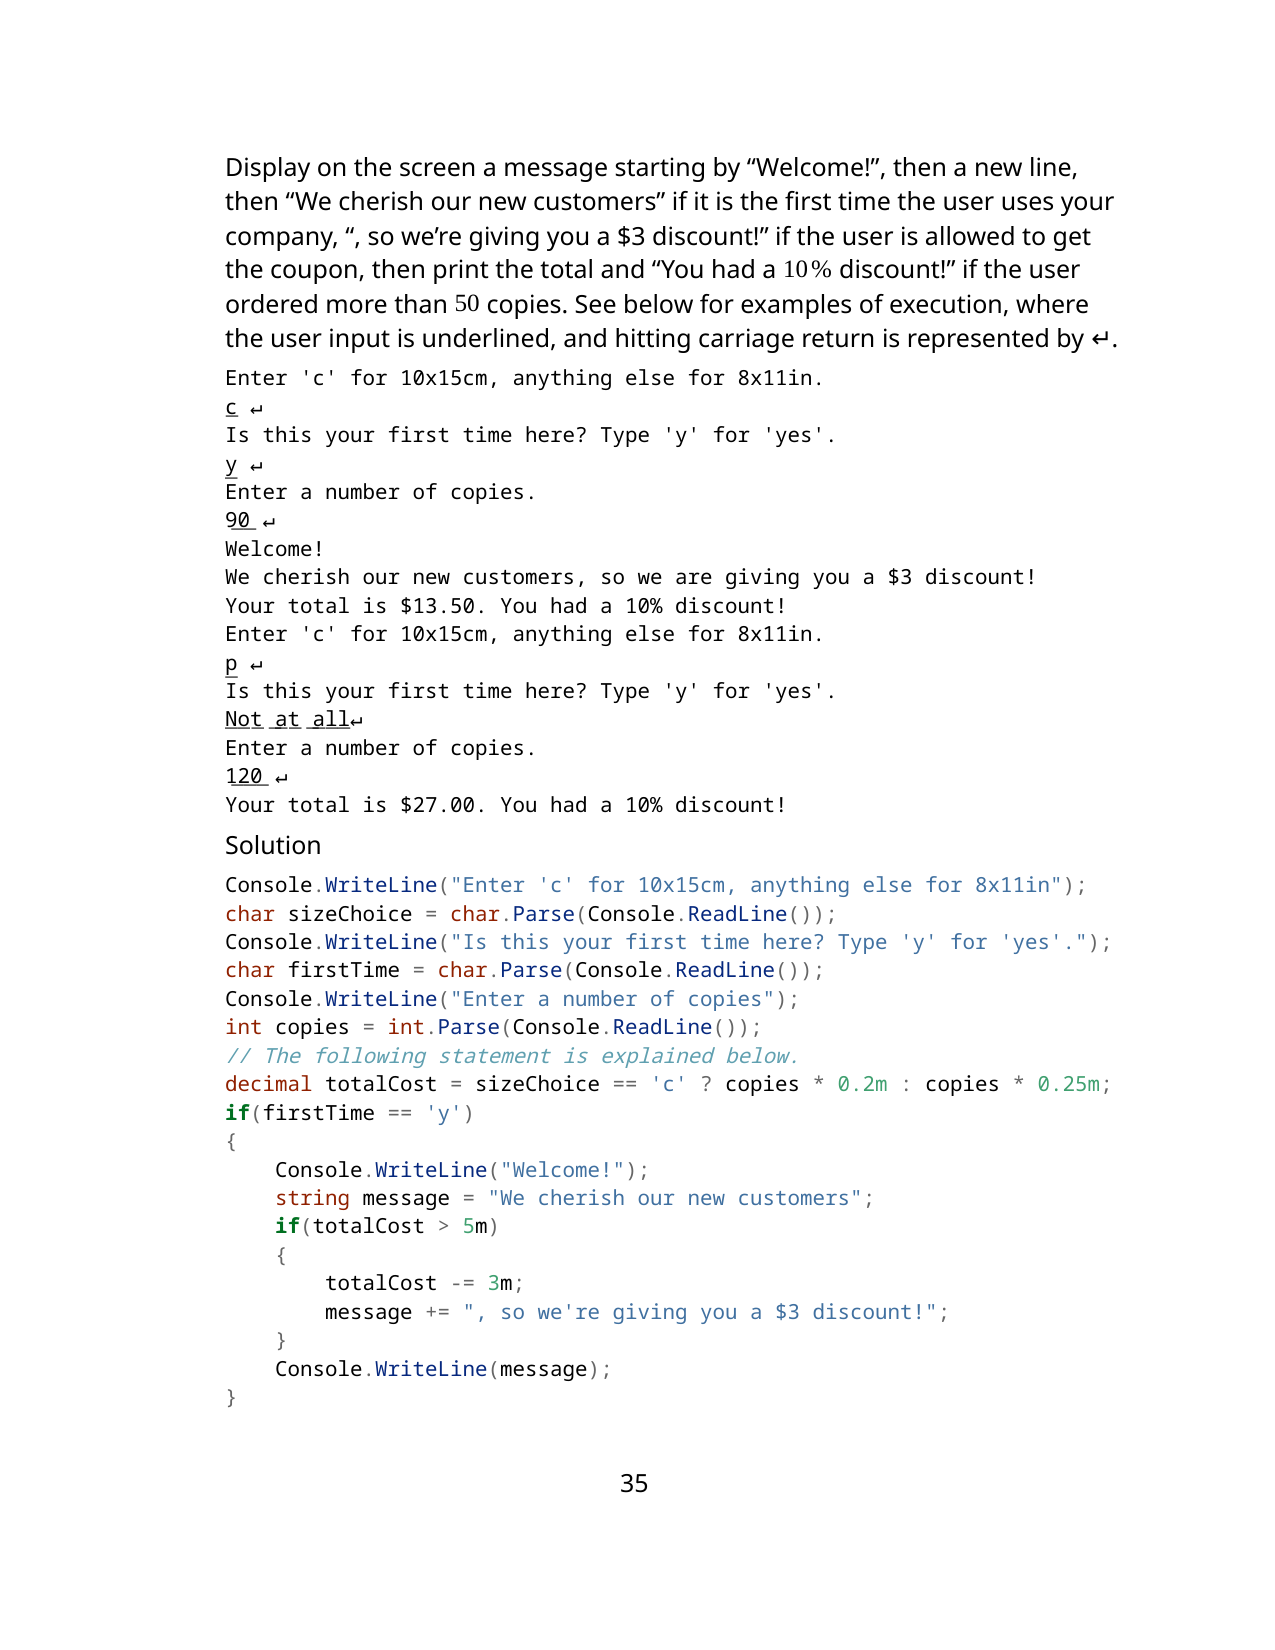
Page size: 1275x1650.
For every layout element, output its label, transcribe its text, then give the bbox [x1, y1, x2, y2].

list if(totalCost > 5m) [187, 1212, 1125, 1240]
list c͟ ↵ [187, 392, 1125, 420]
list Console.WriteLine("Welcome!"); [187, 1155, 1125, 1183]
list 1͟2͟0͟ ↵ [187, 761, 1125, 790]
list if(firstTime == 'y') [187, 1098, 1125, 1126]
list char sizeChoice = char.Parse(Console.ReadLine()); [187, 899, 1125, 927]
list string message = "We cherish our new customers"; [187, 1183, 1125, 1212]
list Your total is $13.50. You had a 10% discount! [187, 591, 1125, 619]
list totalCost -= 3m; [187, 1268, 1125, 1297]
list 9͟0͟ ↵ [187, 506, 1125, 534]
list } [187, 1325, 1125, 1354]
list Display on the screen a message starting by “Welcome!”, then a new line, then “We cherish our new customers” if it is the first time the user uses your company, “, so we’re giving you a $3 discount!” if the user is allowed to get the coupon, then print the total and “You had a discount!” if the user ordered more than copies. See below for examples of execution, where the user input is underlined, and hitting carriage return is represented by ↵. [187, 150, 1125, 354]
list { [187, 1240, 1125, 1268]
list char firstTime = char.Parse(Console.ReadLine()); [187, 956, 1125, 984]
list Enter a number of copies. [187, 477, 1125, 506]
list Console.WriteLine("Is this your first time here? Type 'y' for 'yes'."); [187, 927, 1125, 956]
list Solution [187, 827, 1125, 861]
list // The following statement is explained below. [187, 1041, 1125, 1069]
list y͟ ↵ [187, 449, 1125, 477]
list int copies = int.Parse(Console.ReadLine()); [187, 1012, 1125, 1041]
list Enter 'c' for 10x15cm, anything else for 8x11in. [187, 363, 1125, 392]
list Is this your first time here? Type 'y' for 'yes'. [187, 420, 1125, 449]
list Console.WriteLine("Enter 'c' for 10x15cm, anything else for 8x11in"); [187, 870, 1125, 899]
list } [187, 1382, 1125, 1411]
list Your total is $27.00. You had a 10% discount! [187, 790, 1125, 818]
list N͟o͟t͟ ͟a͟t͟ ͟a͟l͟l͟↵ [187, 704, 1125, 733]
list Enter 'c' for 10x15cm, anything else for 8x11in. [187, 619, 1125, 648]
list Console.WriteLine(message); [187, 1354, 1125, 1382]
list message += ", so we're giving you a $3 discount!"; [187, 1297, 1125, 1325]
list Is this your first time here? Type 'y' for 'yes'. [187, 676, 1125, 704]
list { [187, 1126, 1125, 1155]
list Welcome! [187, 534, 1125, 562]
list Enter a number of copies. [187, 733, 1125, 761]
list decimal totalCost = sizeChoice == 'c' ? copies * 0.2m : copies * 0.25m; [187, 1069, 1125, 1098]
list We cherish our new customers, so we are giving you a $3 discount! [187, 562, 1125, 591]
list p͟ ↵ [187, 648, 1125, 676]
list Console.WriteLine("Enter a number of copies"); [187, 984, 1125, 1012]
